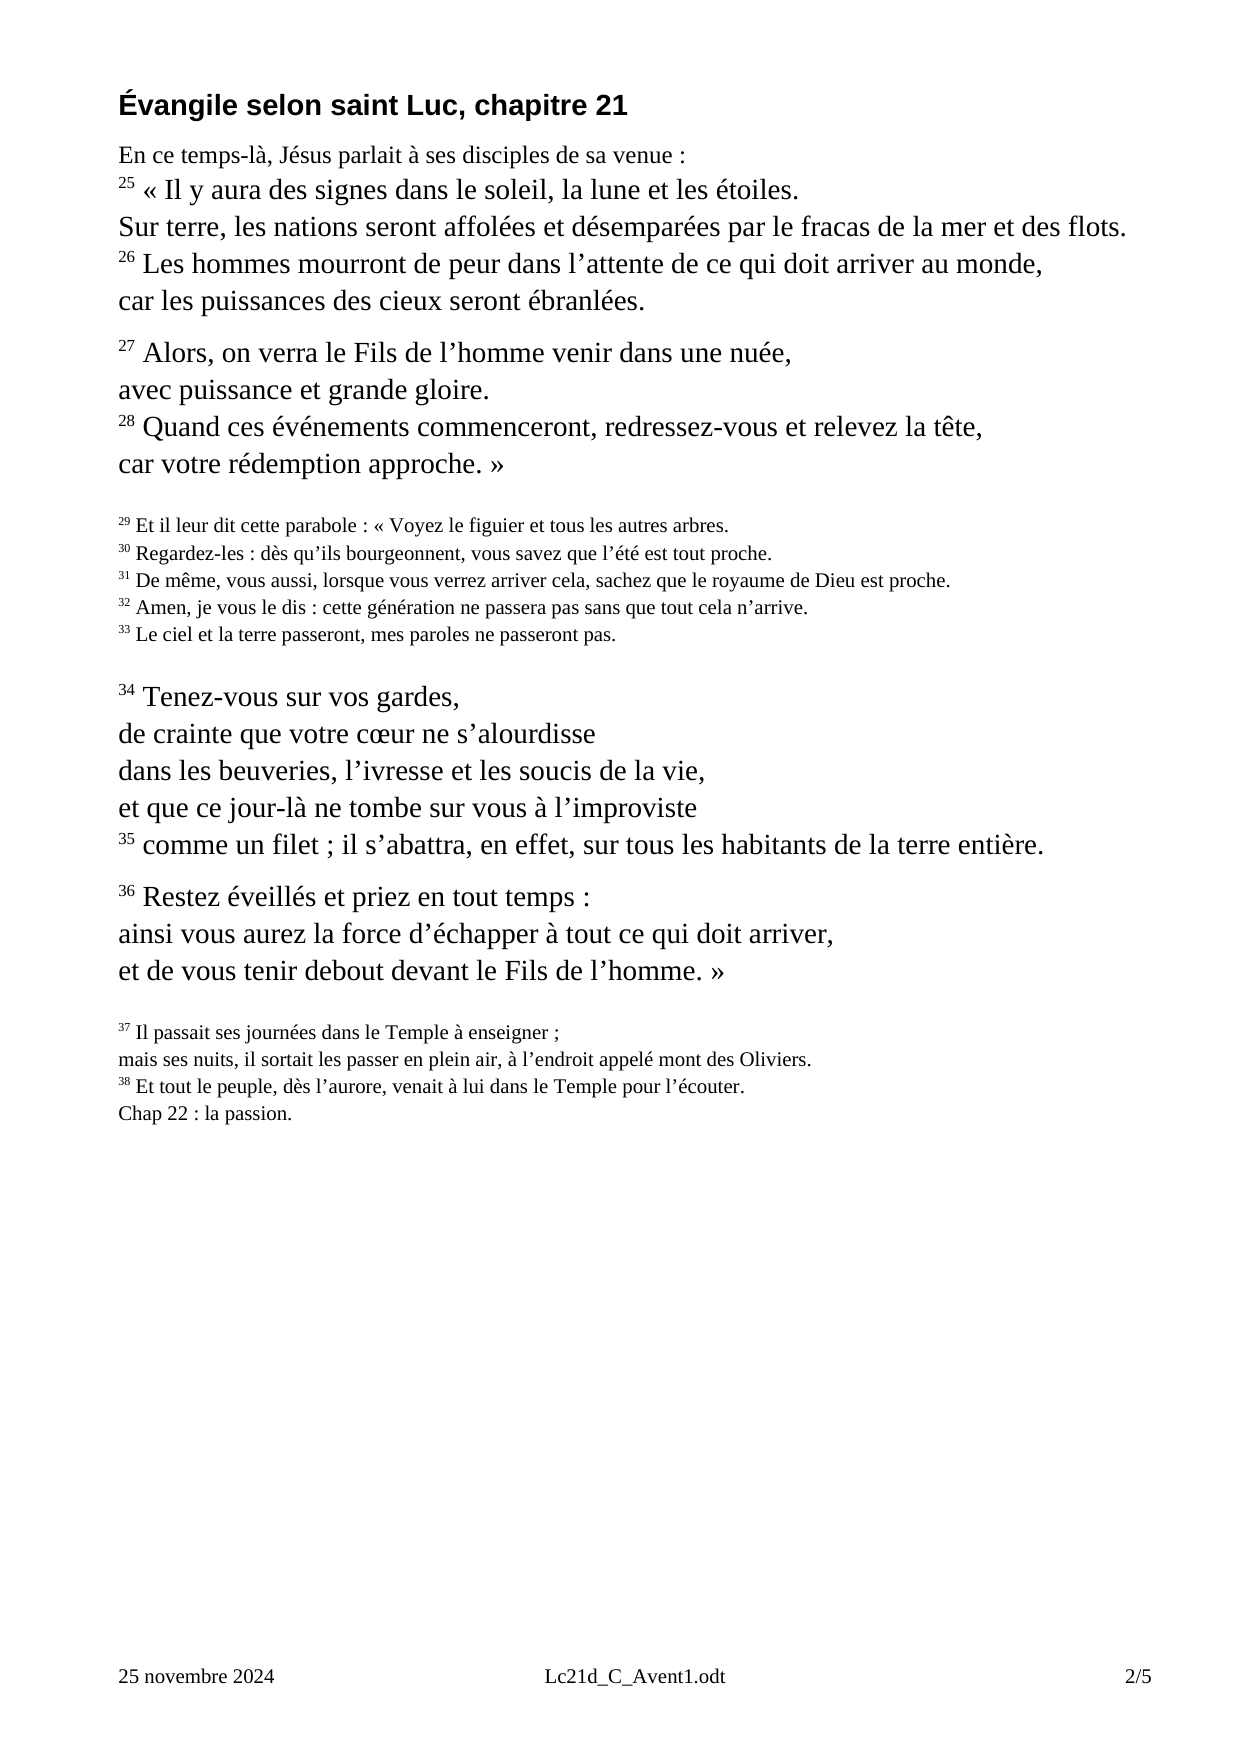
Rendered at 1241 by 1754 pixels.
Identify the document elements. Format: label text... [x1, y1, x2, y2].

text 25 « Il y aura des signes dans le soleil, la lune et les étoiles. [118, 173, 1152, 206]
text avec puissance et grande gloire. [118, 373, 1152, 406]
text 36 Restez éveillés et priez en tout temps : [118, 881, 1152, 913]
text Sur terre, les nations seront affolées et désemparées par le fracas de la mer et des flots. [118, 210, 1152, 243]
text 37 Il passait ses journées dans le Temple à enseigner ; [118, 1021, 1152, 1044]
text de crainte que votre cœur ne s’alourdisse [118, 717, 1152, 750]
text 31 De même, vous aussi, lorsque vous verrez arriver cela, sachez que le royaume de Dieu est proche. [118, 568, 1152, 592]
text car les puissances des cieux seront ébranlées. [118, 284, 1152, 317]
text dans les beuveries, l’ivresse et les soucis de la vie, [118, 754, 1152, 787]
text 32 Amen, je vous le dis : cette génération ne passera pas sans que tout cela n’arrive. [118, 596, 1152, 619]
text En ce temps-là, Jésus parlait à ses disciples de sa venue : [118, 141, 1152, 168]
text mais ses nuits, il sortait les passer en plein air, à l’endroit appelé mont des Oliviers. [118, 1048, 1152, 1071]
text Chap 22 : la passion. [118, 1102, 1152, 1125]
text 35 comme un filet ; il s’abattra, en effet, sur tous les habitants de la terre entière. [118, 829, 1152, 861]
text 27 Alors, on verra le Fils de l’homme venir dans une nuée, [118, 336, 1152, 369]
text 34 Tenez-vous sur vos gardes, [118, 680, 1152, 713]
text 29 Et il leur dit cette parabole : « Voyez le figuier et tous les autres arbres. [118, 514, 1152, 537]
text 26 Les hommes mourront de peur dans l’attente de ce qui doit arriver au monde, [118, 247, 1152, 280]
text 28 Quand ces événements commenceront, redressez-vous et relevez la tête, [118, 411, 1152, 443]
text car votre rédemption approche. » [118, 448, 1152, 480]
text 30 Regardez-les : dès qu’ils bourgeonnent, vous savez que l’été est tout proche. [118, 541, 1152, 564]
subtitle Évangile selon saint Luc, chapitre 21 [118, 88, 1152, 121]
text ainsi vous aurez la force d’échapper à tout ce qui doit arriver, [118, 918, 1152, 950]
text 38 Et tout le peuple, dès l’aurore, venait à lui dans le Temple pour l’écouter. [118, 1075, 1152, 1098]
text et de vous tenir debout devant le Fils de l’homme. » [118, 955, 1152, 987]
text 33 Le ciel et la terre passeront, mes paroles ne passeront pas. [118, 623, 1152, 646]
text et que ce jour-là ne tombe sur vous à l’improviste [118, 792, 1152, 824]
